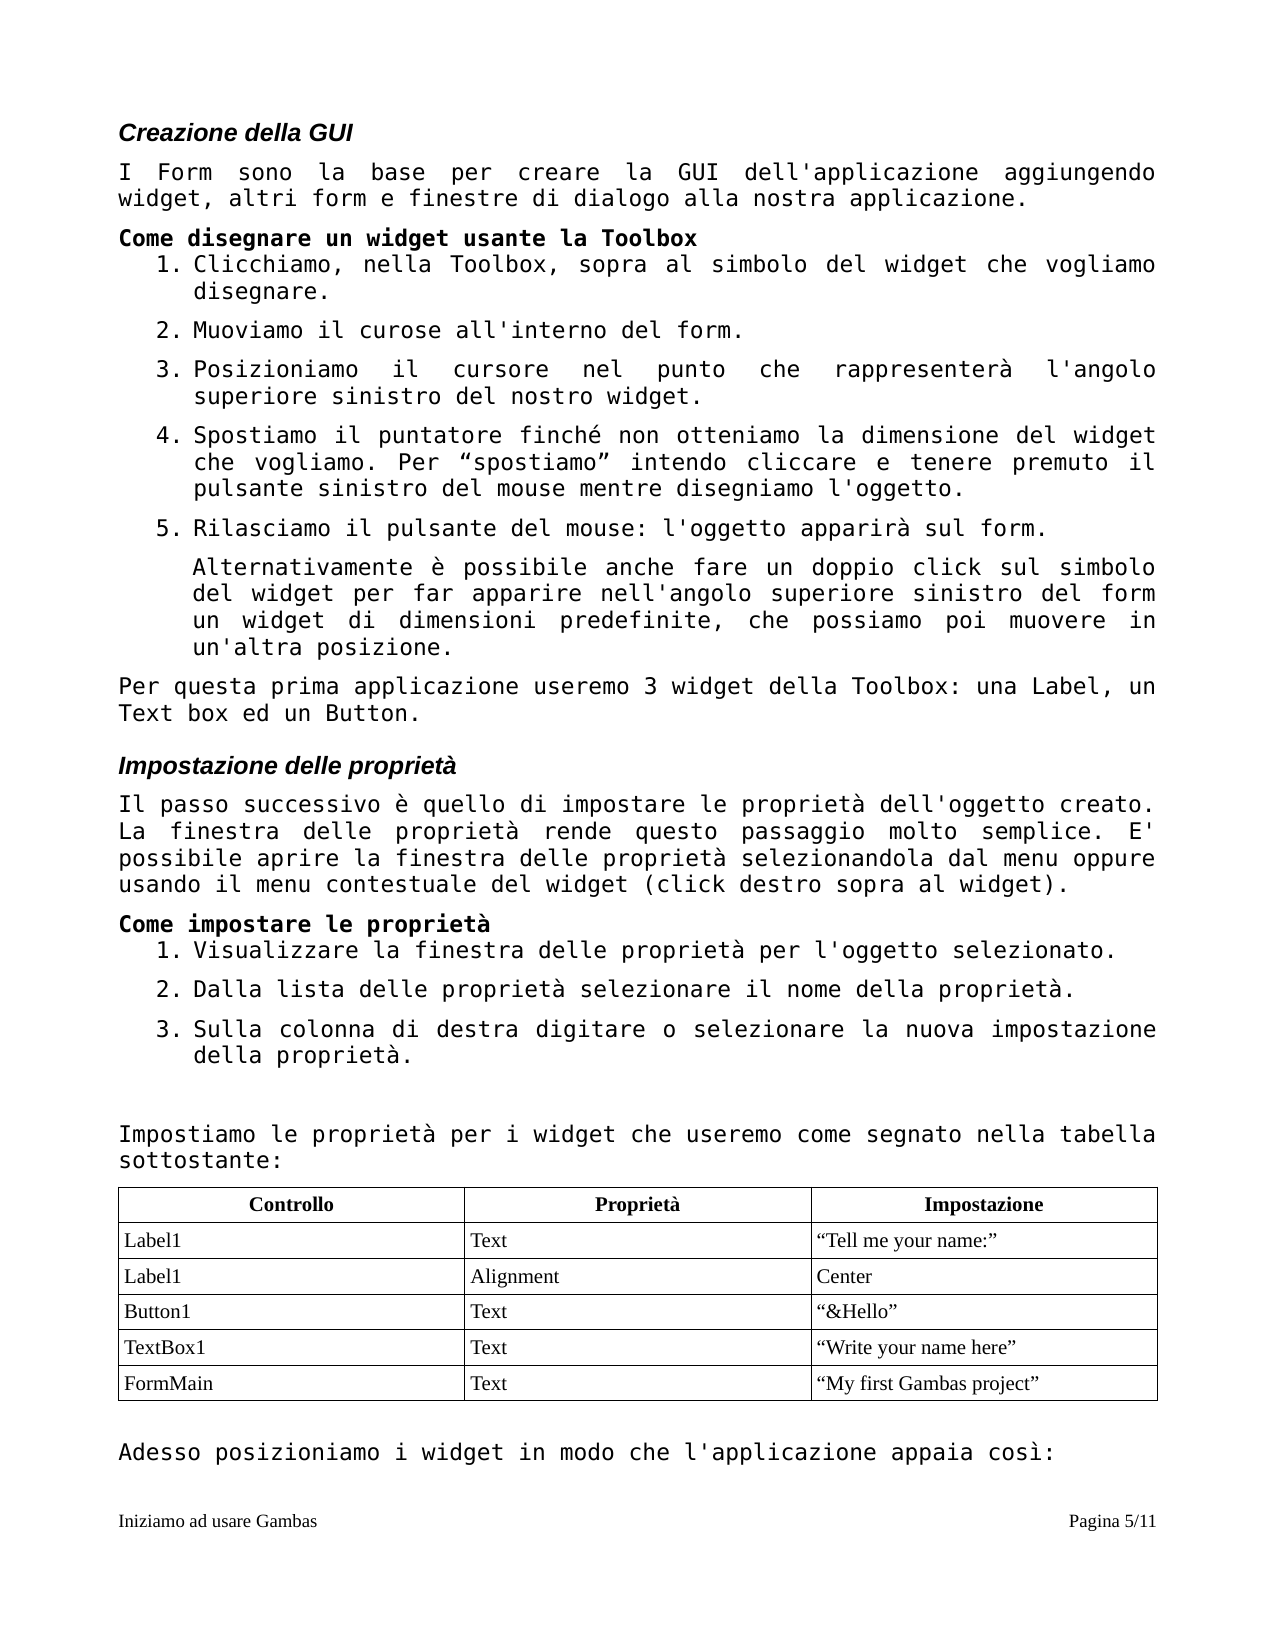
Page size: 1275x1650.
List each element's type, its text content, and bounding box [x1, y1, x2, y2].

table_cell “My first Gambas project” [812, 1366, 1157, 1400]
subtitle Creazione della GUI [118, 118, 1157, 147]
list Dalla lista delle proprietà selezionare il nome della proprietà. [156, 977, 1157, 1003]
table_cell TextBox1 [119, 1330, 464, 1365]
text Alternativamente è possibile anche fare un doppio click sul simbolo del widget per far apparire nell'angolo superiore sinistro del form un widget di dimensioni predefinite, che possiamo poi muovere in un'altra posizione. [192, 554, 1157, 661]
table_cell Alignment [465, 1259, 811, 1293]
table_cell Text [465, 1295, 811, 1329]
table_cell Center [812, 1259, 1157, 1293]
list Clicchiamo, nella Toolbox, sopra al simbolo del widget che vogliamo disegnare. [156, 251, 1157, 305]
list Sulla colonna di destra digitare o selezionare la nuova impostazione della proprietà. [156, 1016, 1157, 1069]
subtitle Impostazione delle proprietà [118, 751, 1157, 779]
text Il passo successivo è quello di impostare le proprietà dell'oggetto creato. La finestra delle proprietà rende questo passaggio molto semplice. E' possibile aprire la finestra delle proprietà selezionandola dal menu oppure usando il menu contestuale del widget (click destro sopra al widget). [118, 792, 1157, 898]
table_header Proprietà [465, 1188, 811, 1222]
list Spostiamo il puntatore finché non otteniamo la dimensione del widget che vogliamo. Per “spostiamo” intendo cliccare e tenere premuto il pulsante sinistro del mouse mentre disegniamo l'oggetto. [156, 422, 1157, 502]
text I Form sono la base per creare la GUI dell'applicazione aggiungendo widget, altri form e finestre di dialogo alla nostra applicazione. [118, 159, 1157, 212]
table_header Controllo [119, 1188, 464, 1222]
subtitle Come impostare le proprietà [118, 911, 1157, 937]
table_cell “Write your name here” [812, 1330, 1157, 1365]
table_cell Label1 [119, 1259, 464, 1293]
table_cell Text [465, 1330, 811, 1365]
table_cell “&Hello” [812, 1295, 1157, 1329]
table_cell Text [465, 1366, 811, 1400]
table_cell “Tell me your name:” [812, 1223, 1157, 1258]
list Muoviamo il curose all'interno del form. [156, 317, 1157, 344]
table_cell Label1 [119, 1223, 464, 1258]
text Per questa prima applicazione useremo 3 widget della Toolbox: una Label, un Text box ed un Button. [118, 673, 1157, 726]
subtitle Come disegnare un widget usante la Toolbox [118, 225, 1157, 251]
list Posizioniamo il cursore nel punto che rappresenterà l'angolo superiore sinistro del nostro widget. [156, 356, 1157, 410]
list Visualizzare la finestra delle proprietà per l'oggetto selezionato. [156, 937, 1157, 964]
table_cell Text [465, 1223, 811, 1258]
text Adesso posizioniamo i widget in modo che l'applicazione appaia così: [118, 1439, 1157, 1466]
table_cell FormMain [119, 1366, 464, 1400]
list Rilasciamo il pulsante del mouse: l'oggetto apparirà sul form. [156, 515, 1157, 541]
table_header Impostazione [812, 1188, 1157, 1222]
table_cell Button1 [119, 1295, 464, 1329]
text Impostiamo le proprietà per i widget che useremo come segnato nella tabella sottostante: [118, 1121, 1157, 1174]
